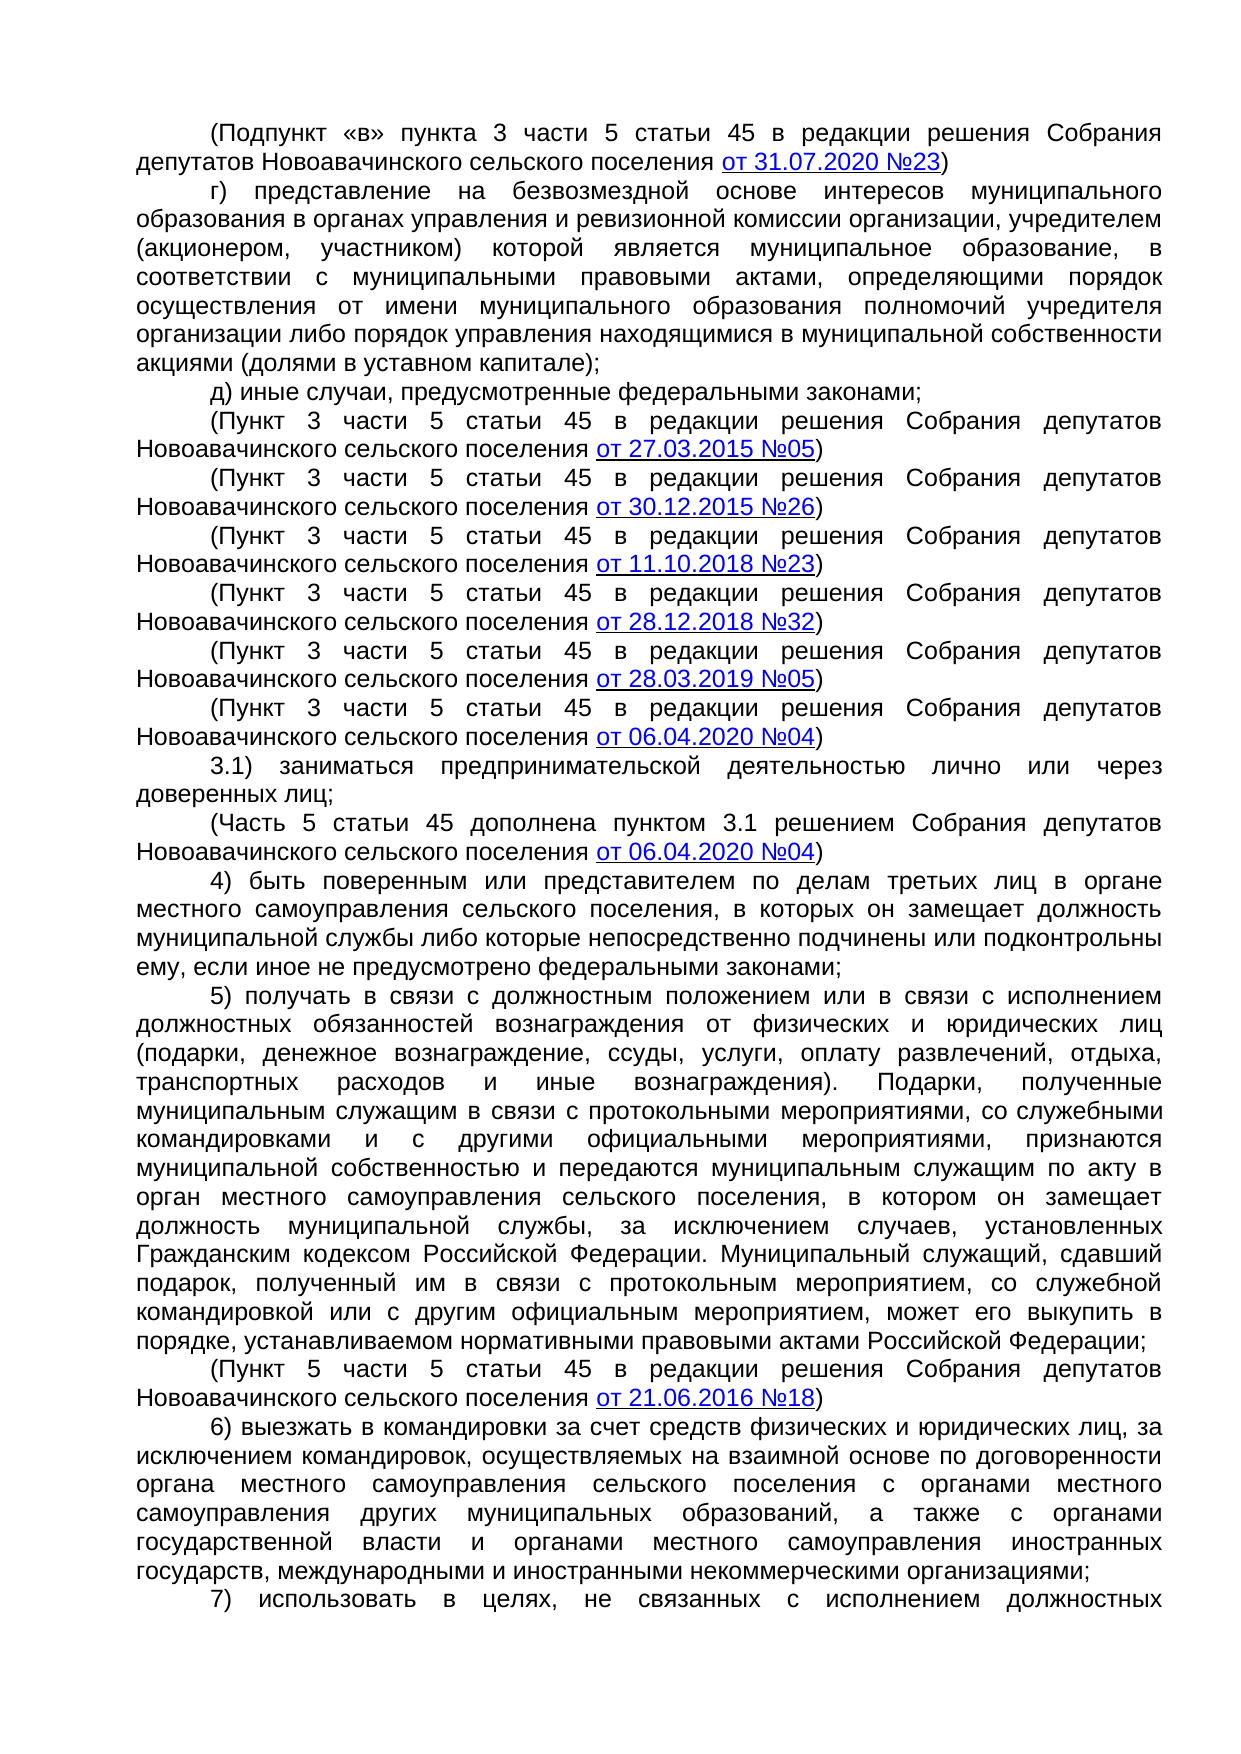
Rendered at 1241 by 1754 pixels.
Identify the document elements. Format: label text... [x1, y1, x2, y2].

text (Пункт 3 части 5 статьи 45 в редакции решения Собрания депутатов Новоавачинского сельского поселения от 27.03.2015 №05) [136, 406, 1163, 463]
text (Пункт 5 части 5 статьи 45 в редакции решения Собрания депутатов Новоавачинского сельского поселения от 21.06.2016 №18) [136, 1354, 1163, 1412]
text 3.1) заниматься предпринимательской деятельностью лично или через доверенных лиц; [136, 751, 1163, 808]
text (Пункт 3 части 5 статьи 45 в редакции решения Собрания депутатов Новоавачинского сельского поселения от 11.10.2018 №23) [136, 521, 1163, 578]
text (Пункт 3 части 5 статьи 45 в редакции решения Собрания депутатов Новоавачинского сельского поселения от 28.03.2019 №05) [136, 636, 1163, 693]
text (Подпункт «в» пункта 3 части 5 статьи 45 в редакции решения Собрания депутатов Новоавачинского сельского поселения от 31.07.2020 №23) [136, 118, 1163, 176]
text 7) использовать в целях, не связанных с исполнением должностных [136, 1584, 1163, 1613]
text 4) быть поверенным или представителем по делам третьих лиц в органе местного самоуправления сельского поселения, в которых он замещает должность муниципальной службы либо которые непосредственно подчинены или подконтрольны ему, если иное не предусмотрено федеральными законами; [136, 866, 1163, 981]
text г) представление на безвозмездной основе интересов муниципального образования в органах управления и ревизионной комиссии организации, учредителем (акционером, участником) которой является муниципальное образование, в соответствии с муниципальными правовыми актами, определяющими порядок осуществления от имени муниципального образования полномочий учредителя организации либо порядок управления находящимися в муниципальной собственности акциями (долями в уставном капитале); [136, 176, 1163, 377]
text (Пункт 3 части 5 статьи 45 в редакции решения Собрания депутатов Новоавачинского сельского поселения от 30.12.2015 №26) [136, 463, 1163, 521]
text (Пункт 3 части 5 статьи 45 в редакции решения Собрания депутатов Новоавачинского сельского поселения от 28.12.2018 №32) [136, 578, 1163, 636]
text д) иные случаи, предусмотренные федеральными законами; [136, 377, 1163, 406]
text 6) выезжать в командировки за счет средств физических и юридических лиц, за исключением командировок, осуществляемых на взаимной основе по договоренности органа местного самоуправления сельского поселения с органами местного самоуправления других муниципальных образований, а также с органами государственной власти и органами местного самоуправления иностранных государств, международными и иностранными некоммерческими организациями; [136, 1412, 1163, 1584]
text 5) получать в связи с должностным положением или в связи с исполнением должностных обязанностей вознаграждения от физических и юридических лиц (подарки, денежное вознаграждение, ссуды, услуги, оплату развлечений, отдыха, транспортных расходов и иные вознаграждения). Подарки, полученные муниципальным служащим в связи с протокольными мероприятиями, со служебными командировками и с другими официальными мероприятиями, признаются муниципальной собственностью и передаются муниципальным служащим по акту в орган местного самоуправления сельского поселения, в котором он замещает должность муниципальной службы, за исключением случаев, установленных Гражданским кодексом Российской Федерации. Муниципальный служащий, сдавший подарок, полученный им в связи с протокольным мероприятием, со служебной командировкой или с другим официальным мероприятием, может его выкупить в порядке, устанавливаемом нормативными правовыми актами Российской Федерации; [136, 981, 1163, 1354]
text (Пункт 3 части 5 статьи 45 в редакции решения Собрания депутатов Новоавачинского сельского поселения от 06.04.2020 №04) [136, 693, 1163, 751]
text (Часть 5 статьи 45 дополнена пунктом 3.1 решением Собрания депутатов Новоавачинского сельского поселения от 06.04.2020 №04) [136, 808, 1163, 866]
